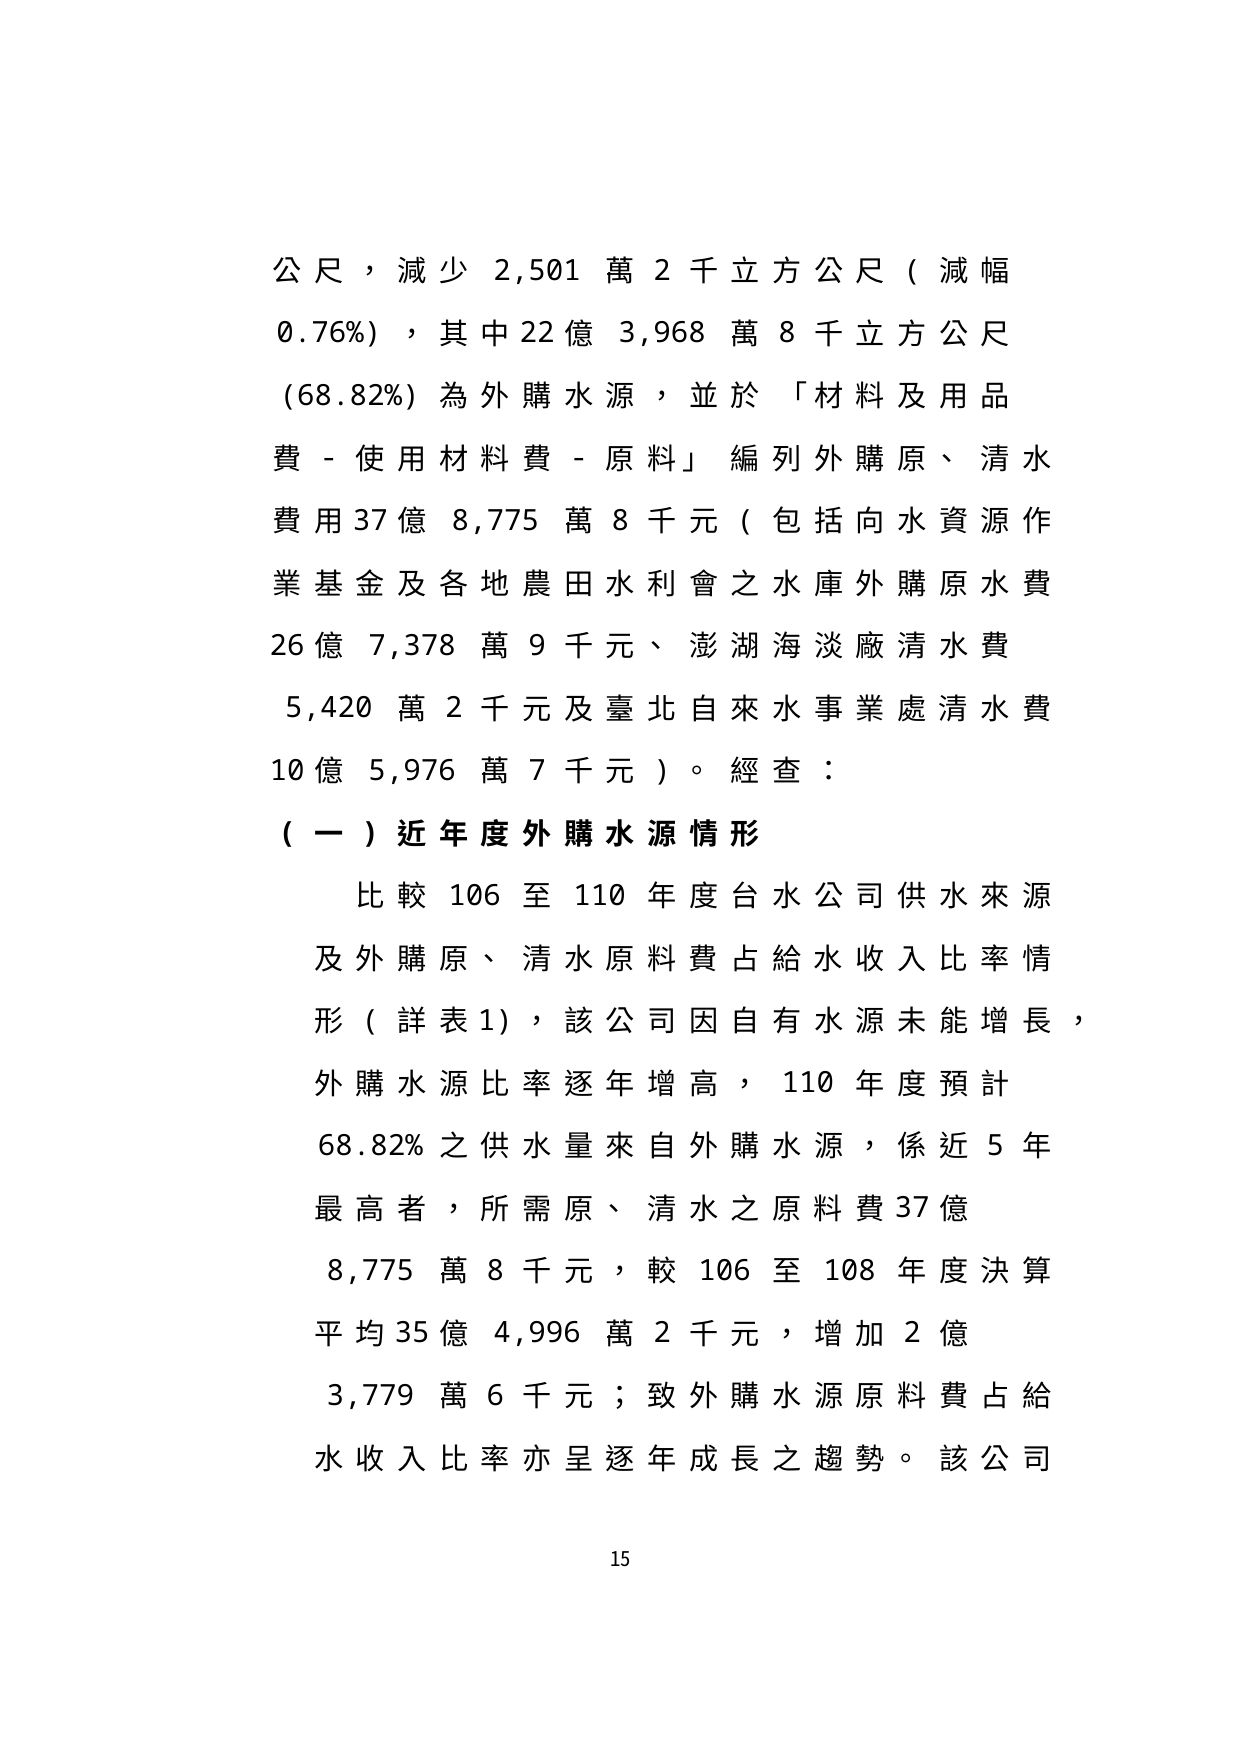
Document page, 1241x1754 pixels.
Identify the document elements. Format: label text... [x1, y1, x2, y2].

text 比較106至110年度台水公司供水來源及外購原、清水原料費占給水收入比率情形(詳表1)，該公司因自有水源未能增長，外購水源比率逐年增高，110年度預計68.82%之供水量來自外購水源，係近5年最高者，所需原、清水之原料費37億8,775萬8千元，較106至108年度決算平均35億4,996萬2千元，增加2億3,779萬6千元；致外購水源原料費占給水收入比率亦呈逐年成長之趨勢。該公司近年單位售水成本逐年升高，110年度預計每度售水虧損0.56元，是以，提高自有水源供應量，以降低外購水源成本，仍待賡續檢討強化。 [271, 852, 1058, 1477]
text 公尺，減少2,501萬2千立方公尺(減幅0.76%)，其中22億3,968萬8千立方公尺(68.82%)為外購水源，並於「材料及用品費-使用材料費-原料」編列外購原、清水費用37億8,775萬8千元(包括向水資源作業基金及各地農田水利會之水庫外購原水費26億7,378萬9千元、澎湖海淡廠清水費5,420萬2千元及臺北自來水事業處清水費10億5,976萬7千元)。經查： [242, 227, 1058, 790]
text (一)近年度外購水源情形 [242, 790, 1058, 852]
